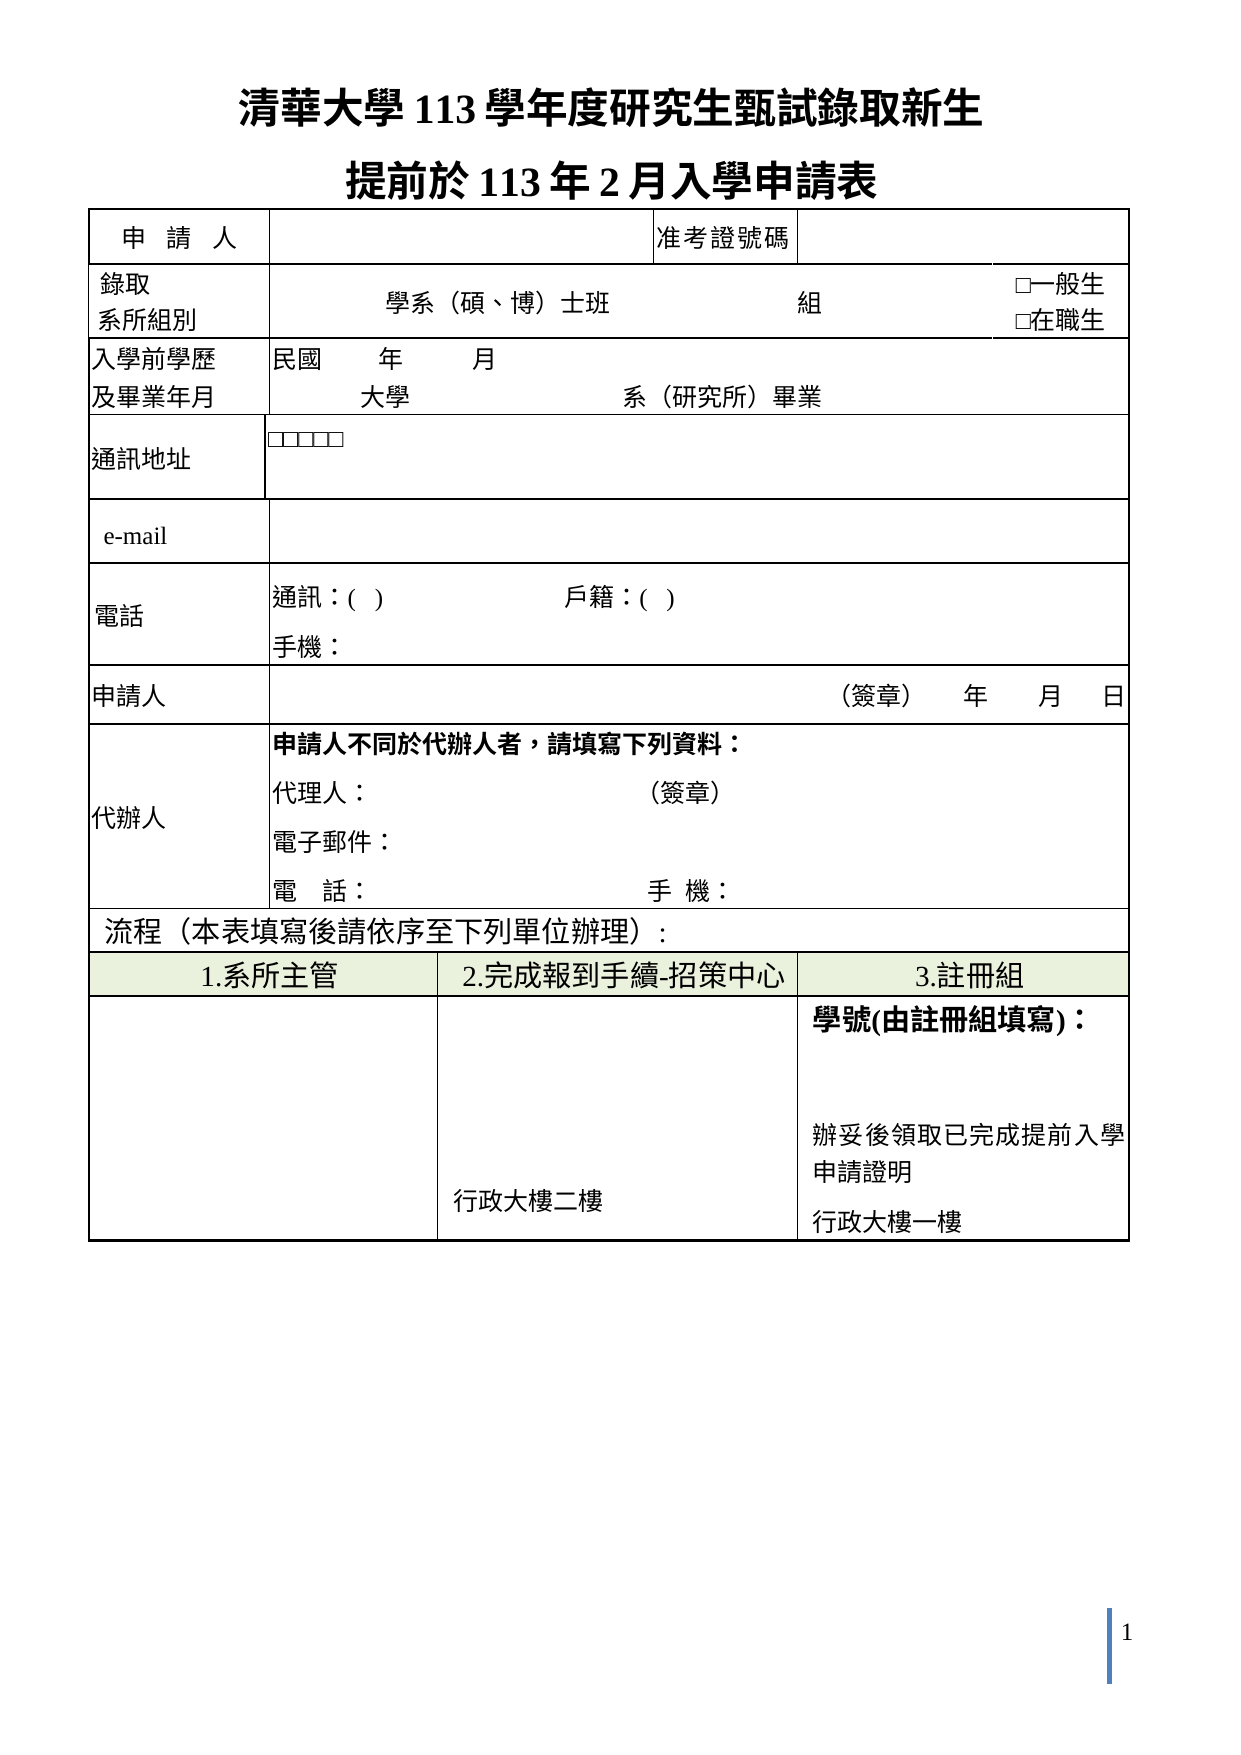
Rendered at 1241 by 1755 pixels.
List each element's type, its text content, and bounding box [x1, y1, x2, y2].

table_cell 流程（本表填寫後請依序至下列單位辦理）: [90, 909, 1128, 951]
table_cell 申請人 [90, 666, 269, 723]
table_cell （簽章） 年 月 日 [270, 666, 1128, 723]
table_cell 1.系所主管 [90, 953, 437, 995]
table_cell 錄取 系所組別 [89, 265, 269, 337]
table_cell e-mail [90, 500, 269, 562]
table_header [270, 210, 653, 263]
table_cell 學系（碩、博）士班 組 [270, 265, 992, 337]
table_cell 電話 [90, 564, 269, 664]
table_cell □□□□□ [266, 415, 1128, 498]
table_cell 行政大樓二樓 [438, 997, 797, 1239]
table_cell [90, 997, 437, 1239]
table_cell 代辦人 [90, 725, 269, 907]
table_header 申 請 人 [90, 210, 269, 263]
table_header [798, 210, 1128, 263]
table_cell 3.註冊組 [798, 953, 1128, 995]
table_cell 民國 年 月 大學 系（研究所）畢業 [270, 339, 1128, 414]
table_header 准考證號碼 [654, 210, 797, 263]
text 提前於113年2月入學申請表 [89, 148, 1134, 208]
table_cell 2.完成報到手續-招策中心 [438, 953, 797, 995]
table_cell 通訊：( ) 戶籍：( ) 手機： [270, 564, 1128, 664]
table_cell 學號(由註冊組填寫)： 辦妥後領取已完成提前入學申請證明 行政大樓一樓 [798, 997, 1128, 1239]
table_cell [270, 500, 1128, 562]
table_cell 通訊地址 [90, 415, 264, 498]
table_cell 入學前學歷 及畢業年月 [90, 339, 269, 414]
text 清華大學113學年度研究生甄試錄取新生 [89, 75, 1134, 135]
table_cell 申請人不同於代辦人者，請填寫下列資料： 代理人： （簽章） 電子郵件： 電 話： 手 機： [270, 725, 1128, 907]
table_cell □一般生 □在職生 [993, 265, 1128, 337]
